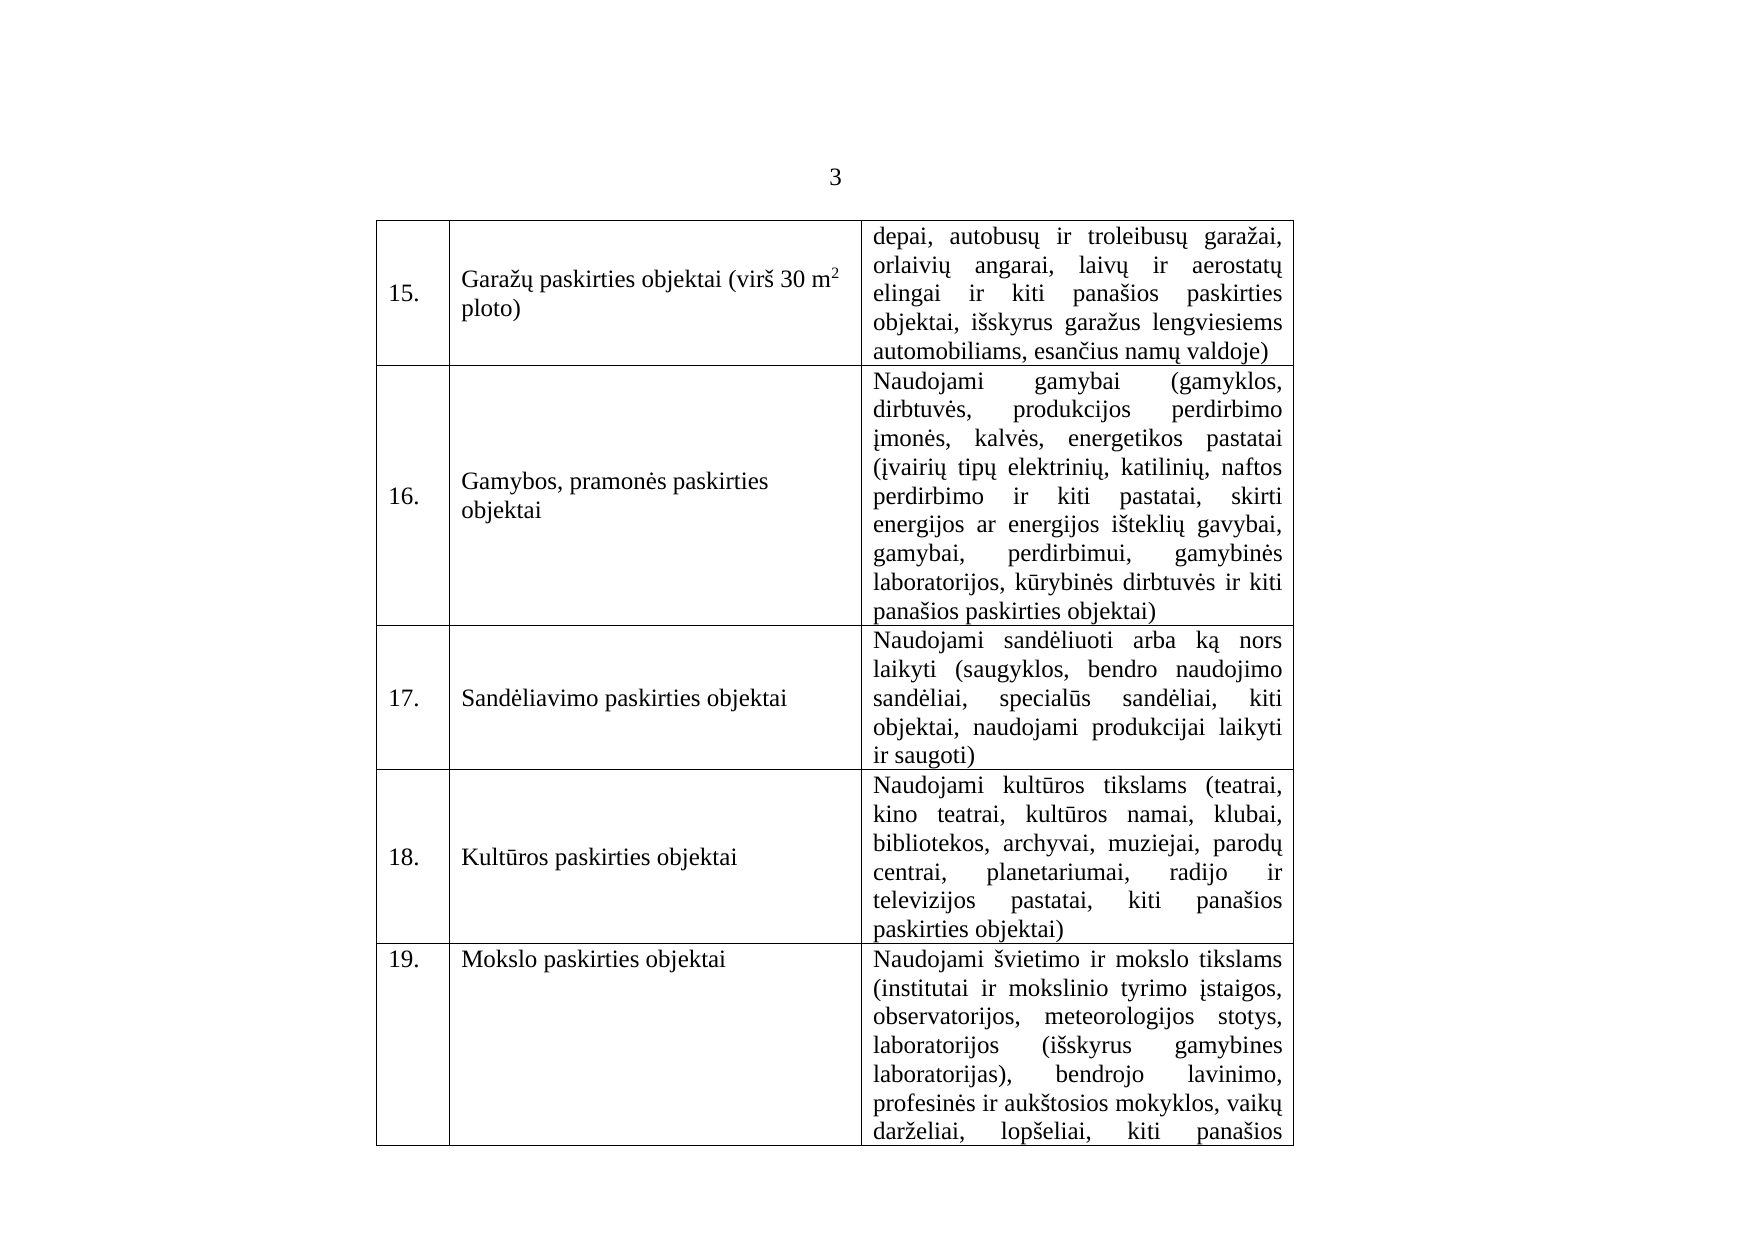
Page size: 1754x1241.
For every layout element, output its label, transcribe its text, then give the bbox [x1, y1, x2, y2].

table_cell Gamybos, pramonės paskirties objektai [450, 366, 861, 624]
table_cell Naudojami gamybai (gamyklos, dirbtuvės, produkcijos perdirbimo įmonės, kalvės, energetikos pastatai (įvairių tipų elektrinių, katilinių, naftos perdirbimo ir kiti pastatai, skirti energijos ar energijos išteklių gavybai, gamybai, perdirbimui, gamybinės laboratorijos, kūrybinės dirbtuvės ir kiti panašios paskirties objektai) [862, 366, 1293, 624]
table_cell Sandėliavimo paskirties objektai [450, 626, 861, 769]
table_cell Garažų paskirties objektai (virš 30 m2 ploto) [450, 221, 861, 365]
table_cell Mokslo paskirties objektai [450, 944, 861, 1145]
table_cell Naudojami švietimo ir mokslo tikslams (institutai ir mokslinio tyrimo įstaigos, observatorijos, meteorologijos stotys, laboratorijos (išskyrus gamybines laboratorijas), bendrojo lavinimo, profesinės ir aukštosios mokyklos, vaikų darželiai, lopšeliai, kiti panašios [862, 944, 1293, 1145]
table_cell Naudojami kultūros tikslams (teatrai, kino teatrai, kultūros namai, klubai, bibliotekos, archyvai, muziejai, parodų centrai, planetariumai, radijo ir televizijos pastatai, kiti panašios paskirties objektai) [862, 770, 1293, 943]
table_cell Naudojami sandėliuoti arba ką nors laikyti (saugyklos, bendro naudojimo sandėliai, specialūs sandėliai, kiti objektai, naudojami produkcijai laikyti ir saugoti) [862, 626, 1293, 769]
table_cell depai, autobusų ir troleibusų garažai, orlaivių angarai, laivų ir aerostatų elingai ir kiti panašios paskirties objektai, išskyrus garažus lengviesiems automobiliams, esančius namų valdoje) [862, 221, 1293, 365]
table_cell Kultūros paskirties objektai [450, 770, 861, 943]
table_cell 19. [377, 944, 449, 1145]
table_cell 18. [377, 770, 449, 943]
table_cell 16. [377, 366, 449, 624]
table_cell 15. [377, 221, 449, 365]
table_cell 17. [377, 626, 449, 769]
